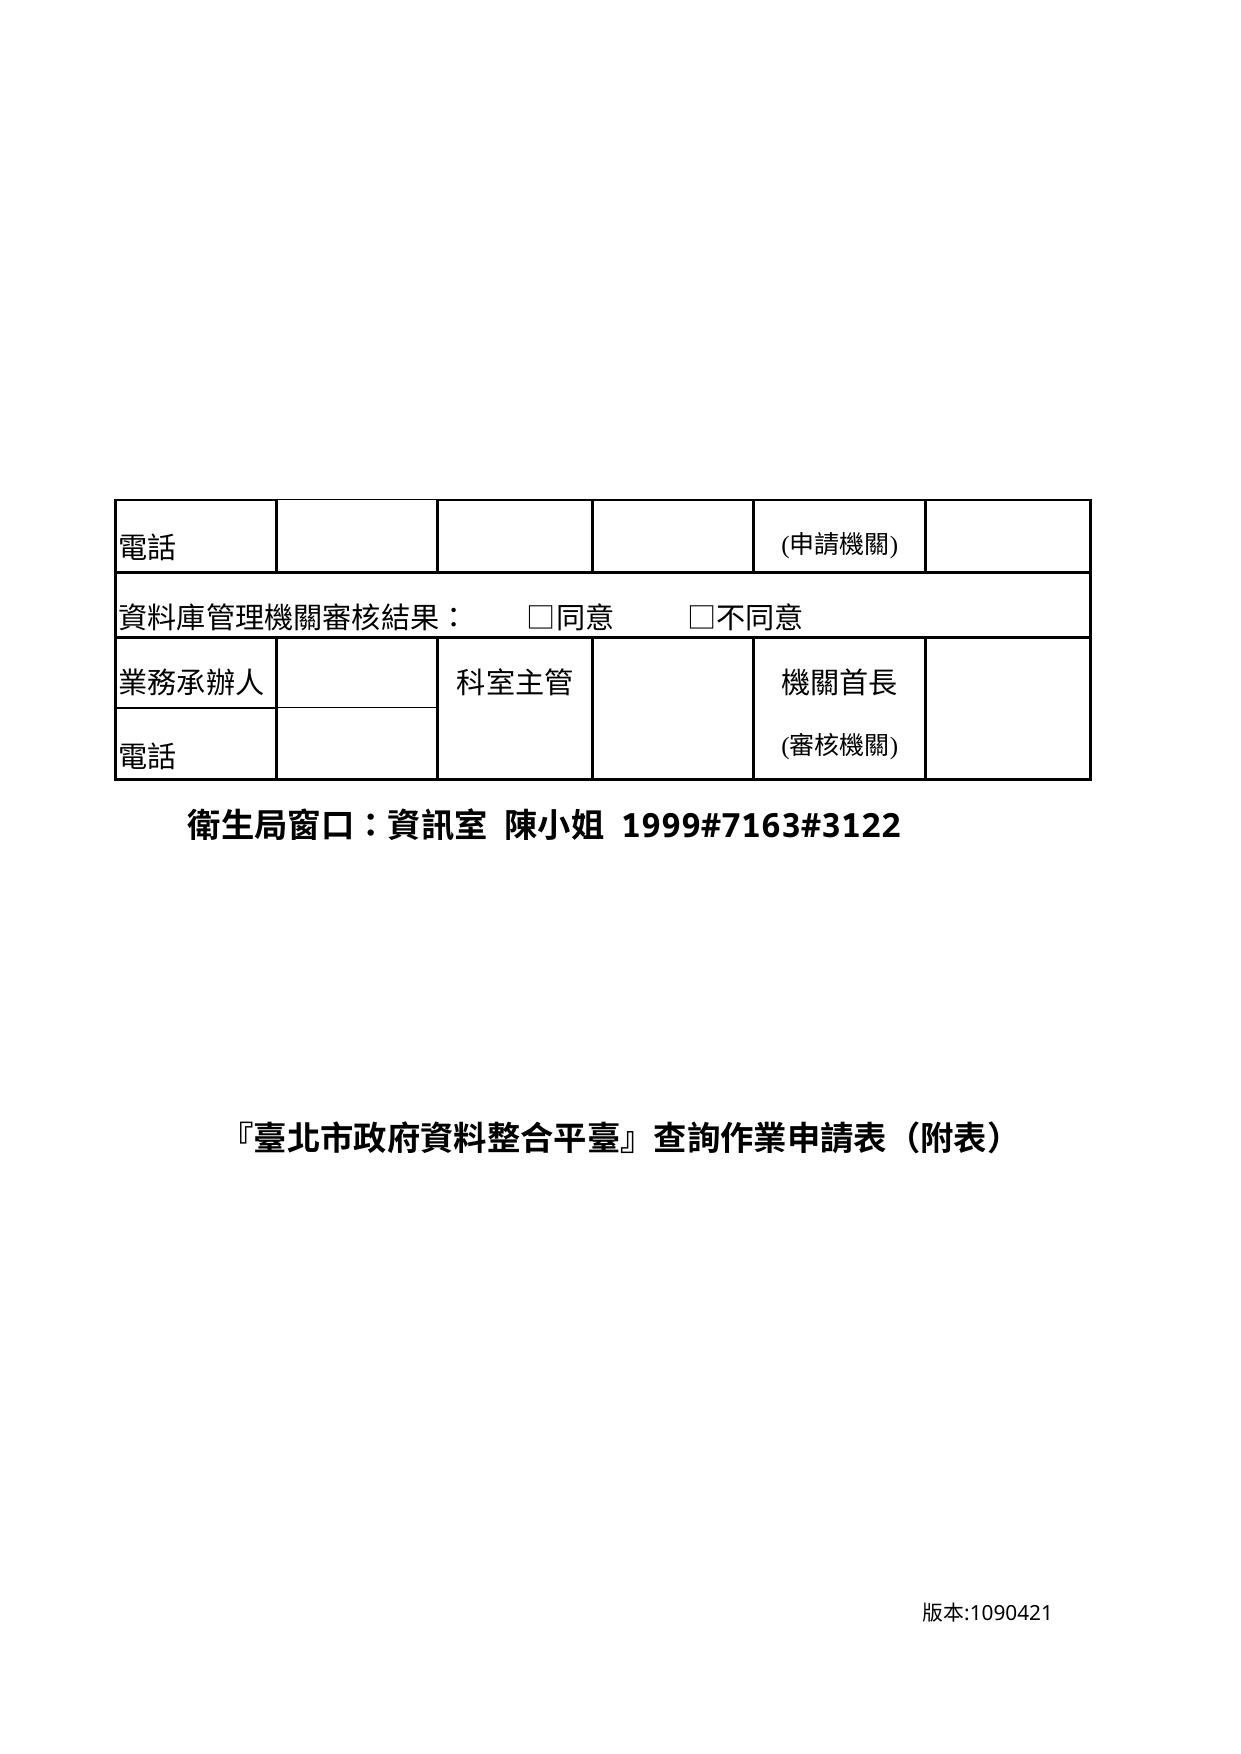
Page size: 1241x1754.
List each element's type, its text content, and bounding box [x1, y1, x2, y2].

table_cell [278, 500, 436, 571]
table_cell (申請機關) [755, 501, 924, 571]
table_cell [439, 501, 591, 571]
table_cell 科室主管 [439, 639, 591, 778]
table_cell [594, 639, 752, 778]
table_cell 資料庫管理機關審核結果： □同意 □不同意 [117, 574, 1089, 636]
text 衛生局窗口：資訊室 陳小姐 1999#7163#3122 [187, 781, 1053, 844]
table_cell 業務承辦人 [117, 639, 275, 707]
table_cell 機關首長 (審核機關) [755, 639, 924, 778]
table_cell [594, 501, 752, 571]
text 『臺北市政府資料整合平臺』查詢作業申請表（附表） [187, 1094, 1053, 1156]
table_cell [927, 639, 1089, 778]
table_cell [927, 501, 1089, 571]
table_cell [278, 708, 436, 778]
table_cell [278, 639, 436, 707]
table_cell 電話 [117, 501, 275, 571]
table_cell 電話 [117, 709, 275, 778]
